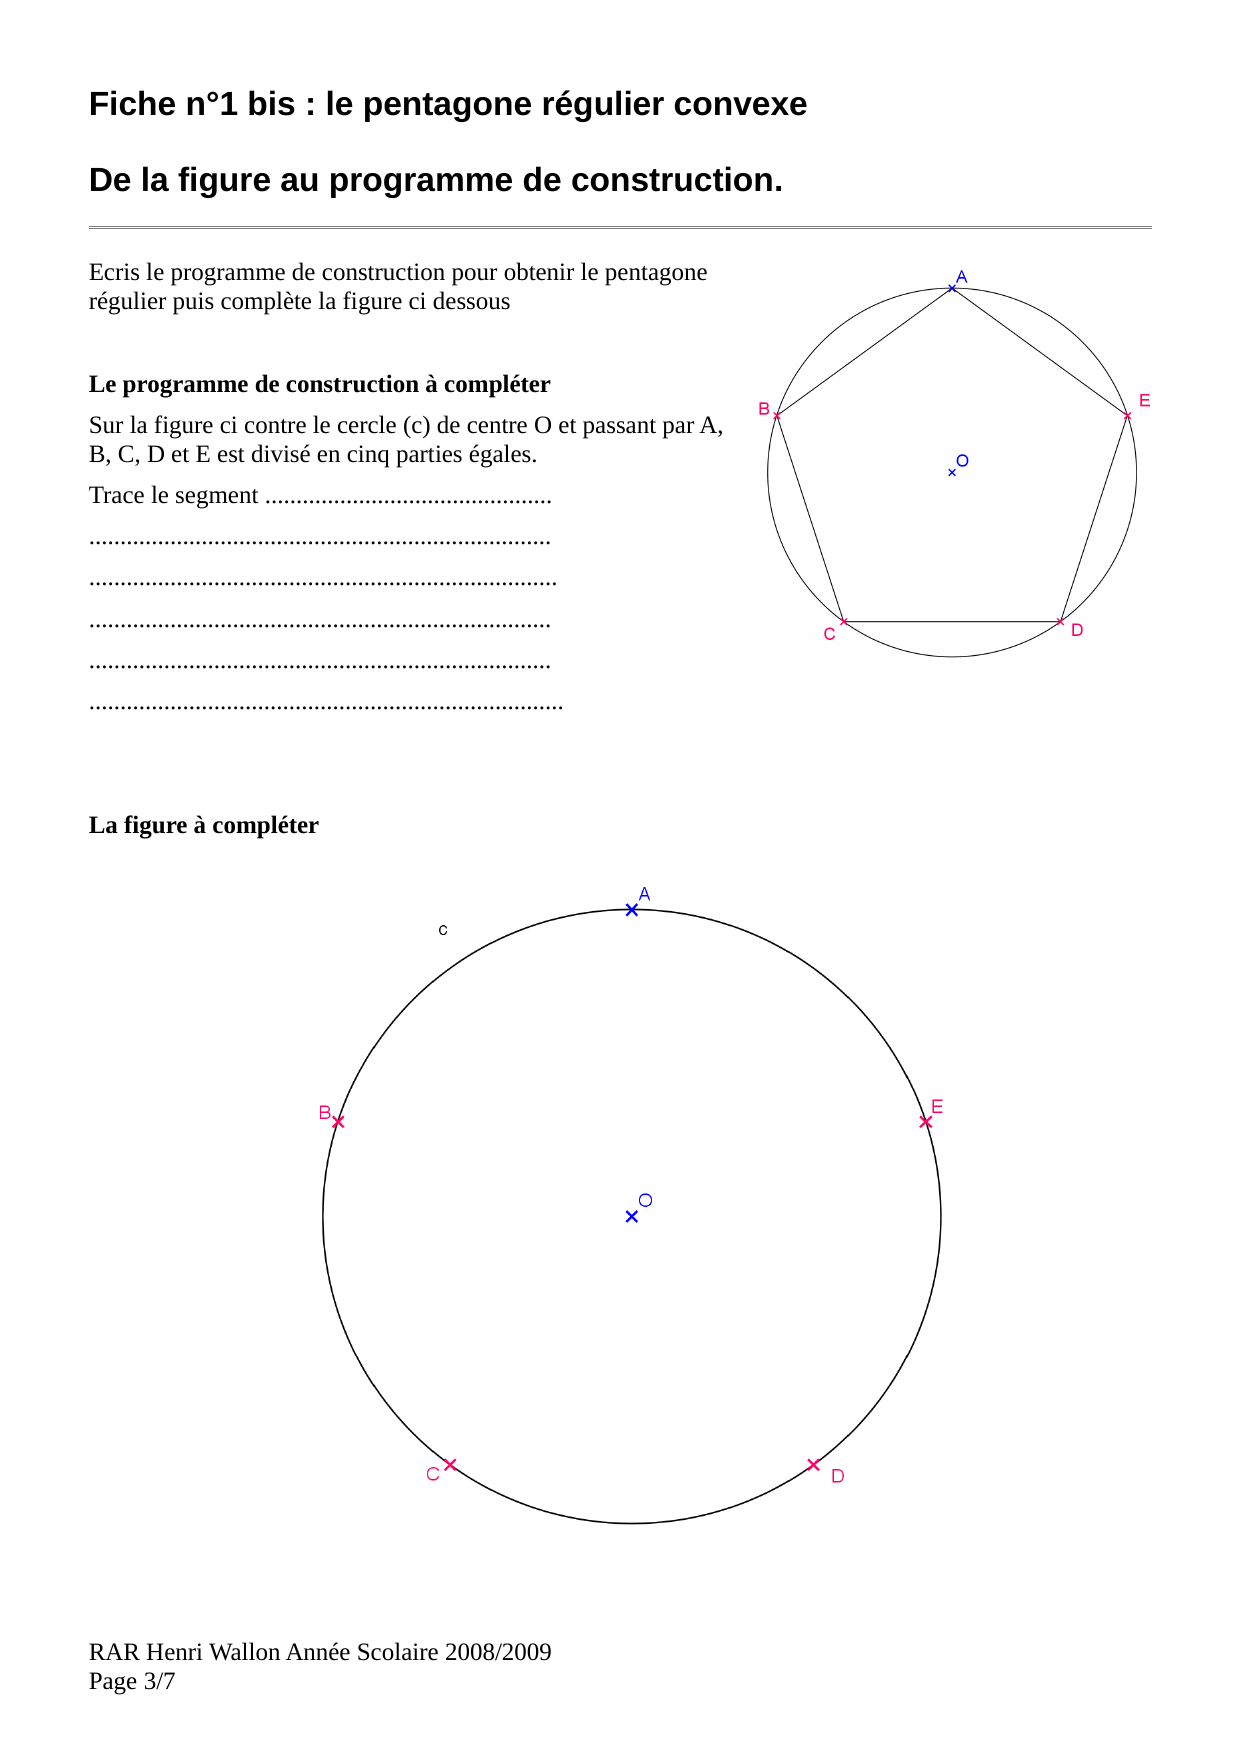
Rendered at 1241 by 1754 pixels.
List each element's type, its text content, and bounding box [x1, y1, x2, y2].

text Trace le segment .............................................. [88, 480, 729, 509]
text .......................................................................... [88, 521, 729, 550]
text Le programme de construction à compléter [88, 369, 729, 397]
text Ecris le programme de construction pour obtenir le pentagone régulier puis complète la figure ci dessous [88, 257, 1152, 315]
text ........................................................................... [88, 562, 729, 591]
text .......................................................................... [88, 645, 729, 674]
picture [275, 863, 965, 1582]
text La figure à compléter [88, 810, 1152, 839]
text .......................................................................... [88, 604, 729, 632]
text Sur la figure ci contre le cercle (c) de centre O et passant par A, B, C, D et E est divisé en cinq parties égales. [88, 410, 729, 467]
subtitle De la figure au programme de construction. [88, 160, 1152, 199]
picture [729, 259, 1151, 676]
subtitle Fiche n°1 bis : le pentagone régulier convexe [88, 84, 1152, 123]
text ............................................................................ [88, 686, 1152, 715]
